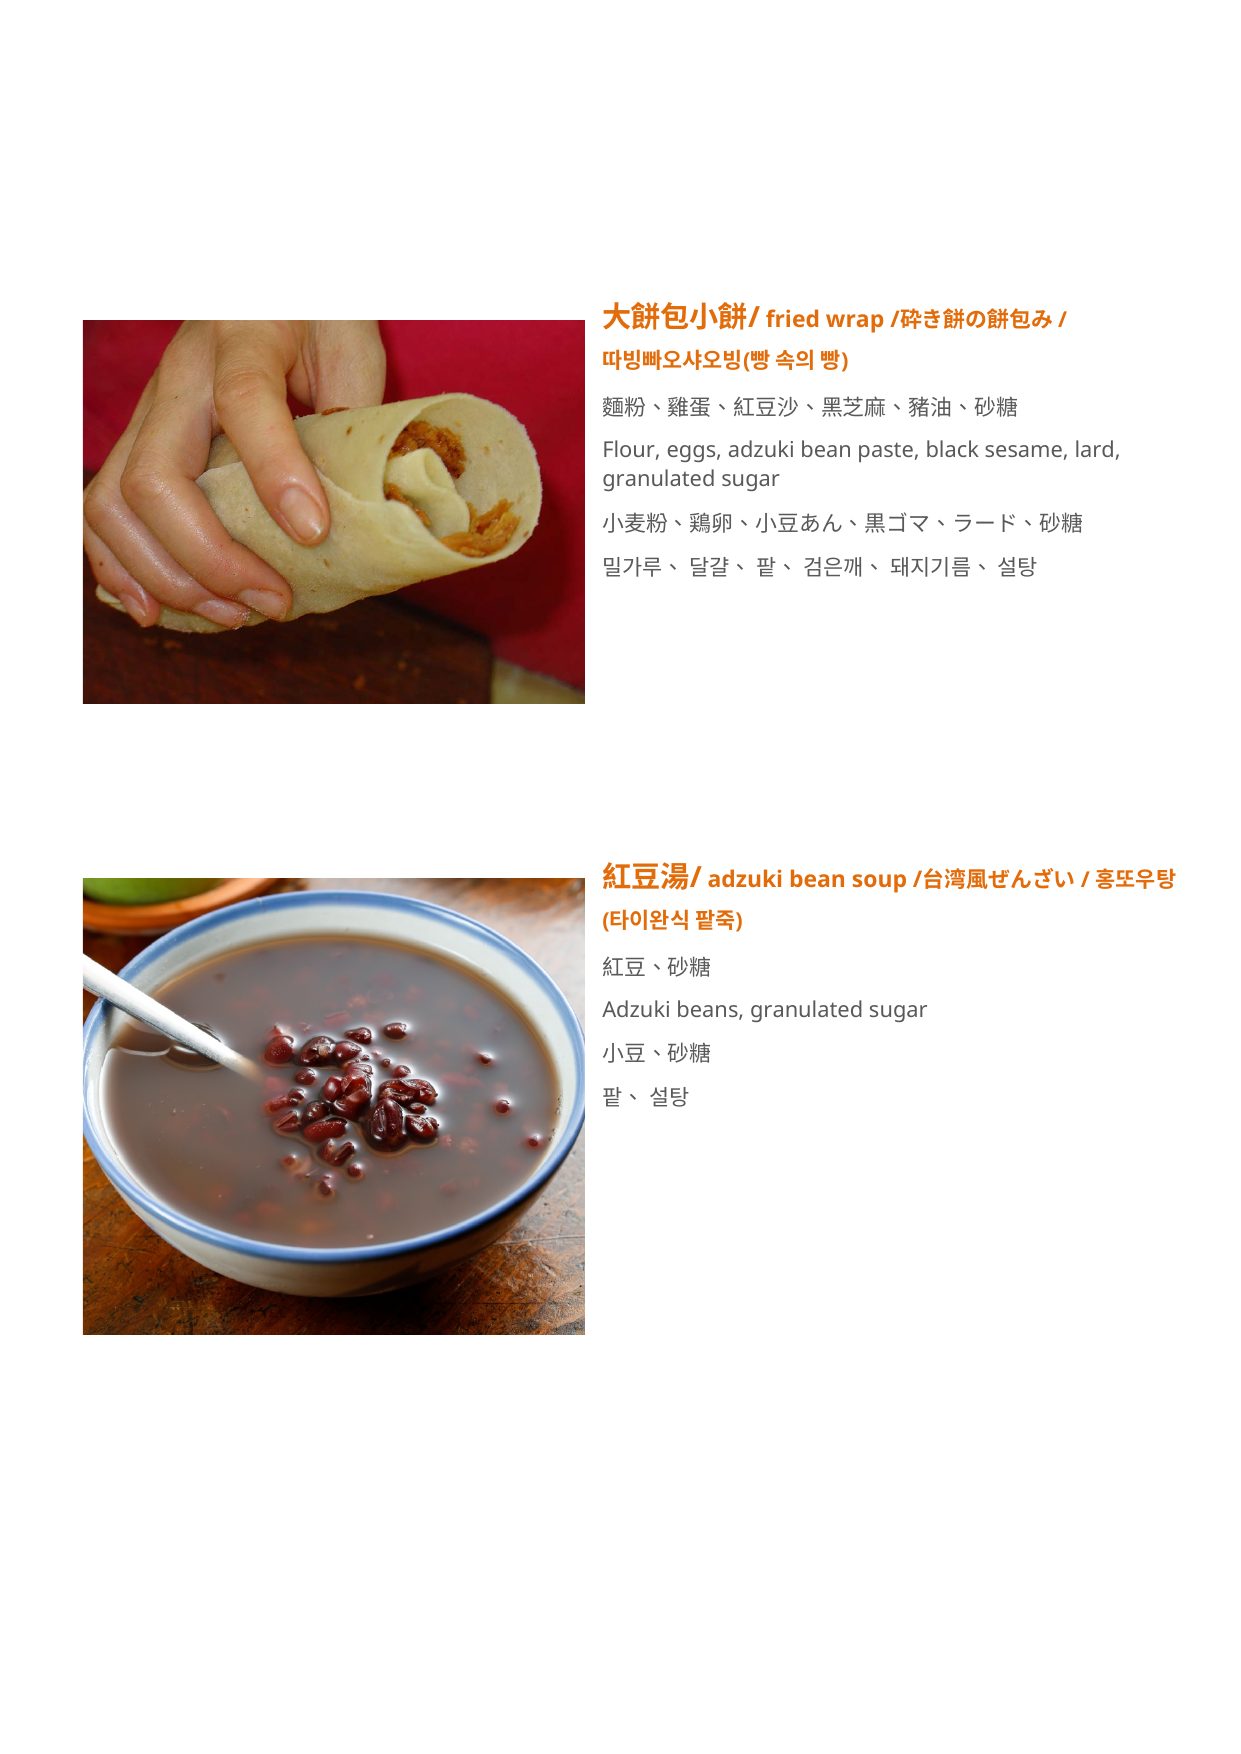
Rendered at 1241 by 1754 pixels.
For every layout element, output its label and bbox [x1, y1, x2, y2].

table_header [621, 1229, 1167, 1424]
table_header [621, 96, 1167, 286]
table_header [621, 668, 1167, 846]
table_header [75, 96, 1207, 1424]
